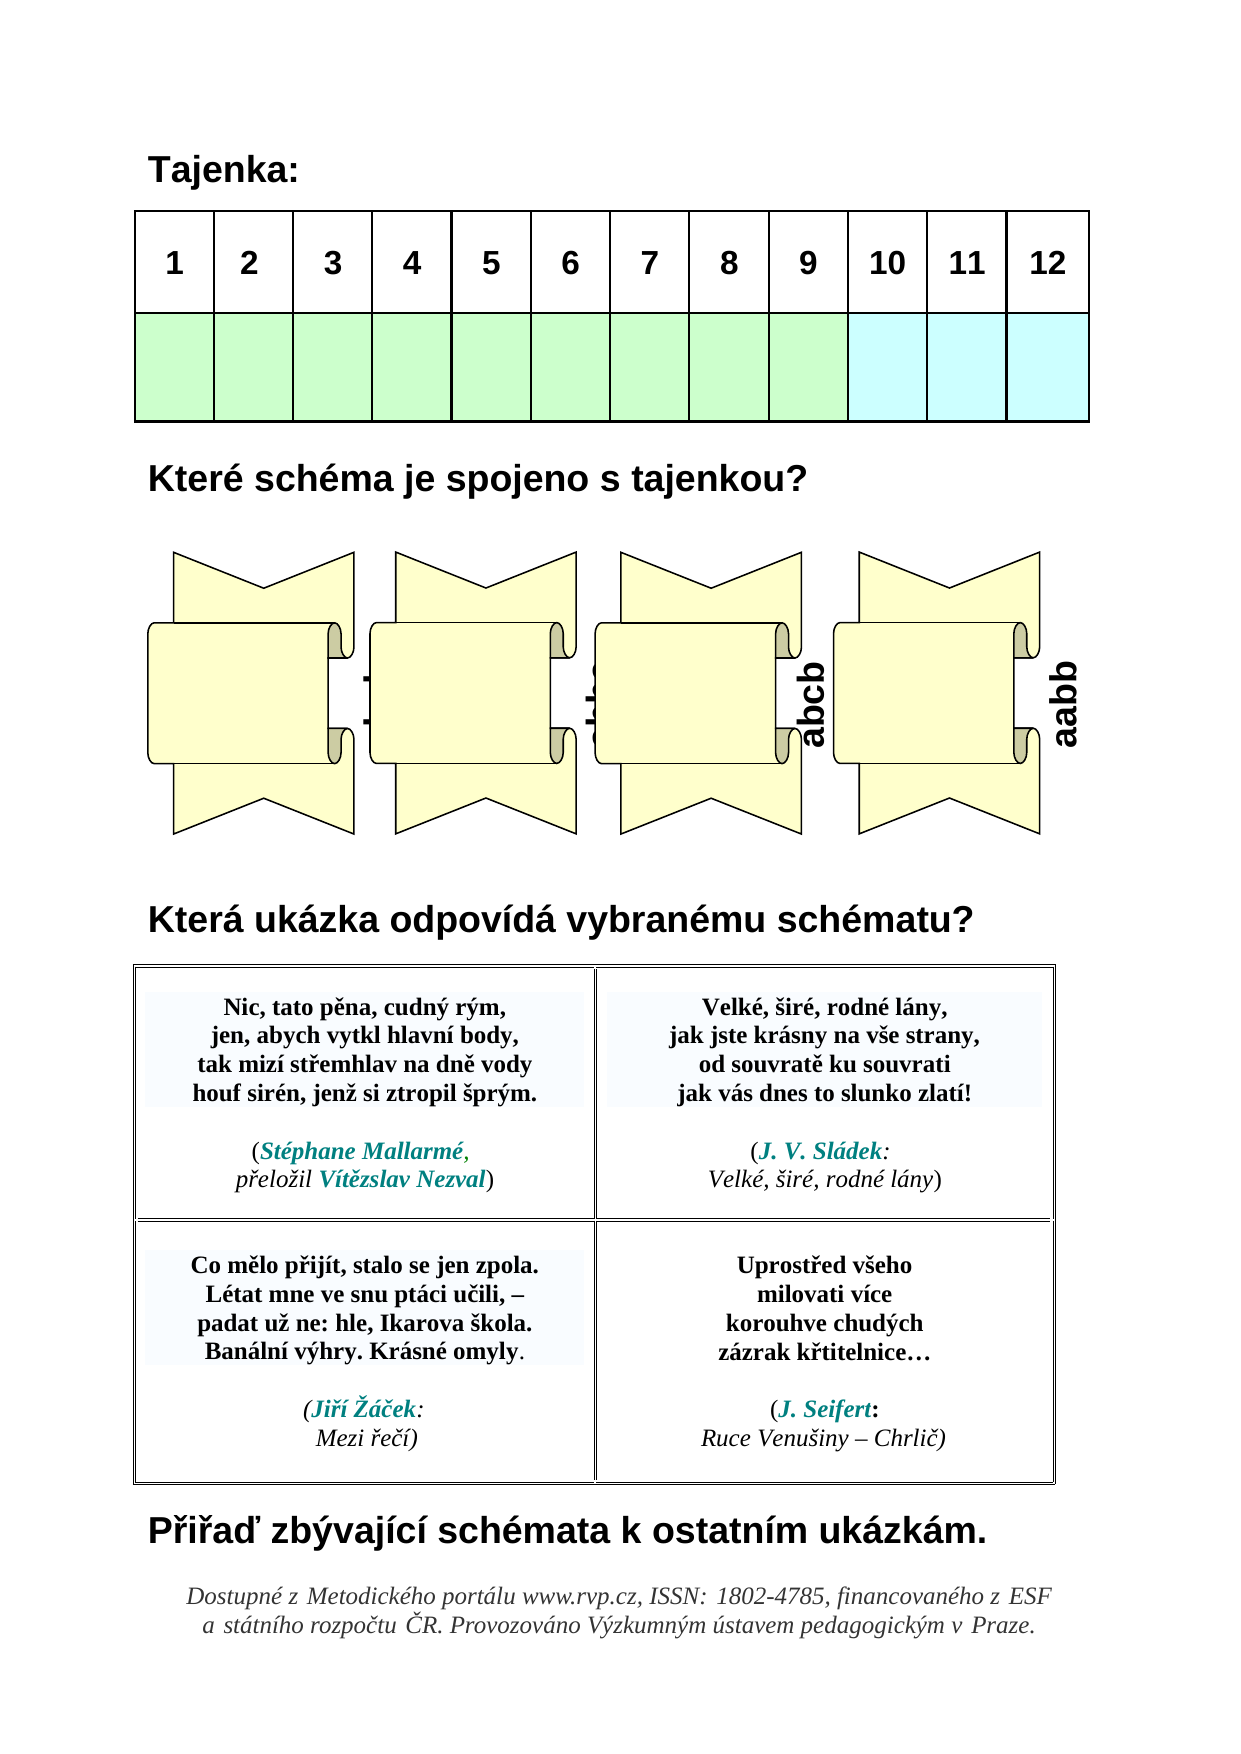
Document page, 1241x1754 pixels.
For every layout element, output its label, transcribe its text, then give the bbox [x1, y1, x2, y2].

table_header [806, 711, 820, 719]
table_header 1 [136, 212, 213, 312]
table_header 11 [928, 212, 1005, 312]
table_header 5 [453, 212, 530, 312]
table_header 3 [294, 212, 371, 312]
table_header 2 [215, 212, 292, 312]
table_header [806, 668, 820, 676]
table_header [136, 542, 365, 854]
table_cell [136, 314, 213, 420]
table_cell Uprostřed všeho milovati více korouhve chudých zázrak křtitelnice… (J. Seifert: Ruce Venušiny – Chrlič) [595, 1218, 1054, 1482]
table_cell [1008, 314, 1088, 420]
table_header 6 [532, 212, 609, 312]
table_cell [294, 314, 371, 420]
table_header 9 [770, 212, 847, 312]
text Které schéma je spojeno s tajenkou? [148, 456, 1092, 499]
table_header [822, 542, 1051, 854]
table_cell [373, 314, 450, 420]
table_header [594, 542, 822, 737]
table_cell [453, 314, 530, 420]
table_header [365, 681, 369, 719]
table_header 7 [611, 212, 688, 312]
text Která ukázka odpovídá vybranému schématu? [148, 897, 1092, 940]
table_header 10 [849, 212, 926, 312]
text Přiřaď zbývající schémata k ostatním ukázkám. [148, 1508, 1092, 1551]
table_cell [215, 314, 292, 420]
table_header Nic, tato pěna, cudný rým, jen, abych vytkl hlavní body, tak mizí střemhlav na dně vody houf sirén, jenž si ztropil šprým. (Stéphane Mallarmé, přeložil Vítězslav Nezval) [134, 965, 595, 1218]
table_header 8 [690, 212, 768, 312]
table_header [365, 542, 593, 854]
table_cell [611, 314, 688, 420]
table_cell [770, 314, 847, 420]
table_cell [928, 314, 1005, 420]
table_cell [849, 314, 926, 420]
table_header Velké, širé, rodné lány, jak jste krásny na vše strany, od souvratě ku souvrati jak vás dnes to slunko zlatí! (J. V. Sládek: Velké, širé, rodné lány) [597, 968, 1053, 1218]
table_cell [532, 314, 609, 420]
table_header [594, 735, 822, 854]
table_cell [690, 314, 768, 420]
table_header 12 [1008, 212, 1088, 312]
table_cell Co mělo přijít, stalo se jen zpola. Létat mne ve snu ptáci učili, – padat už ne: hle, Ikarova škola. Banální výhry. Krásné omyly. (Jiří Žáček: Mezi řečí) [134, 1218, 595, 1482]
table_header 4 [373, 212, 450, 312]
text Tajenka: [148, 148, 1092, 191]
